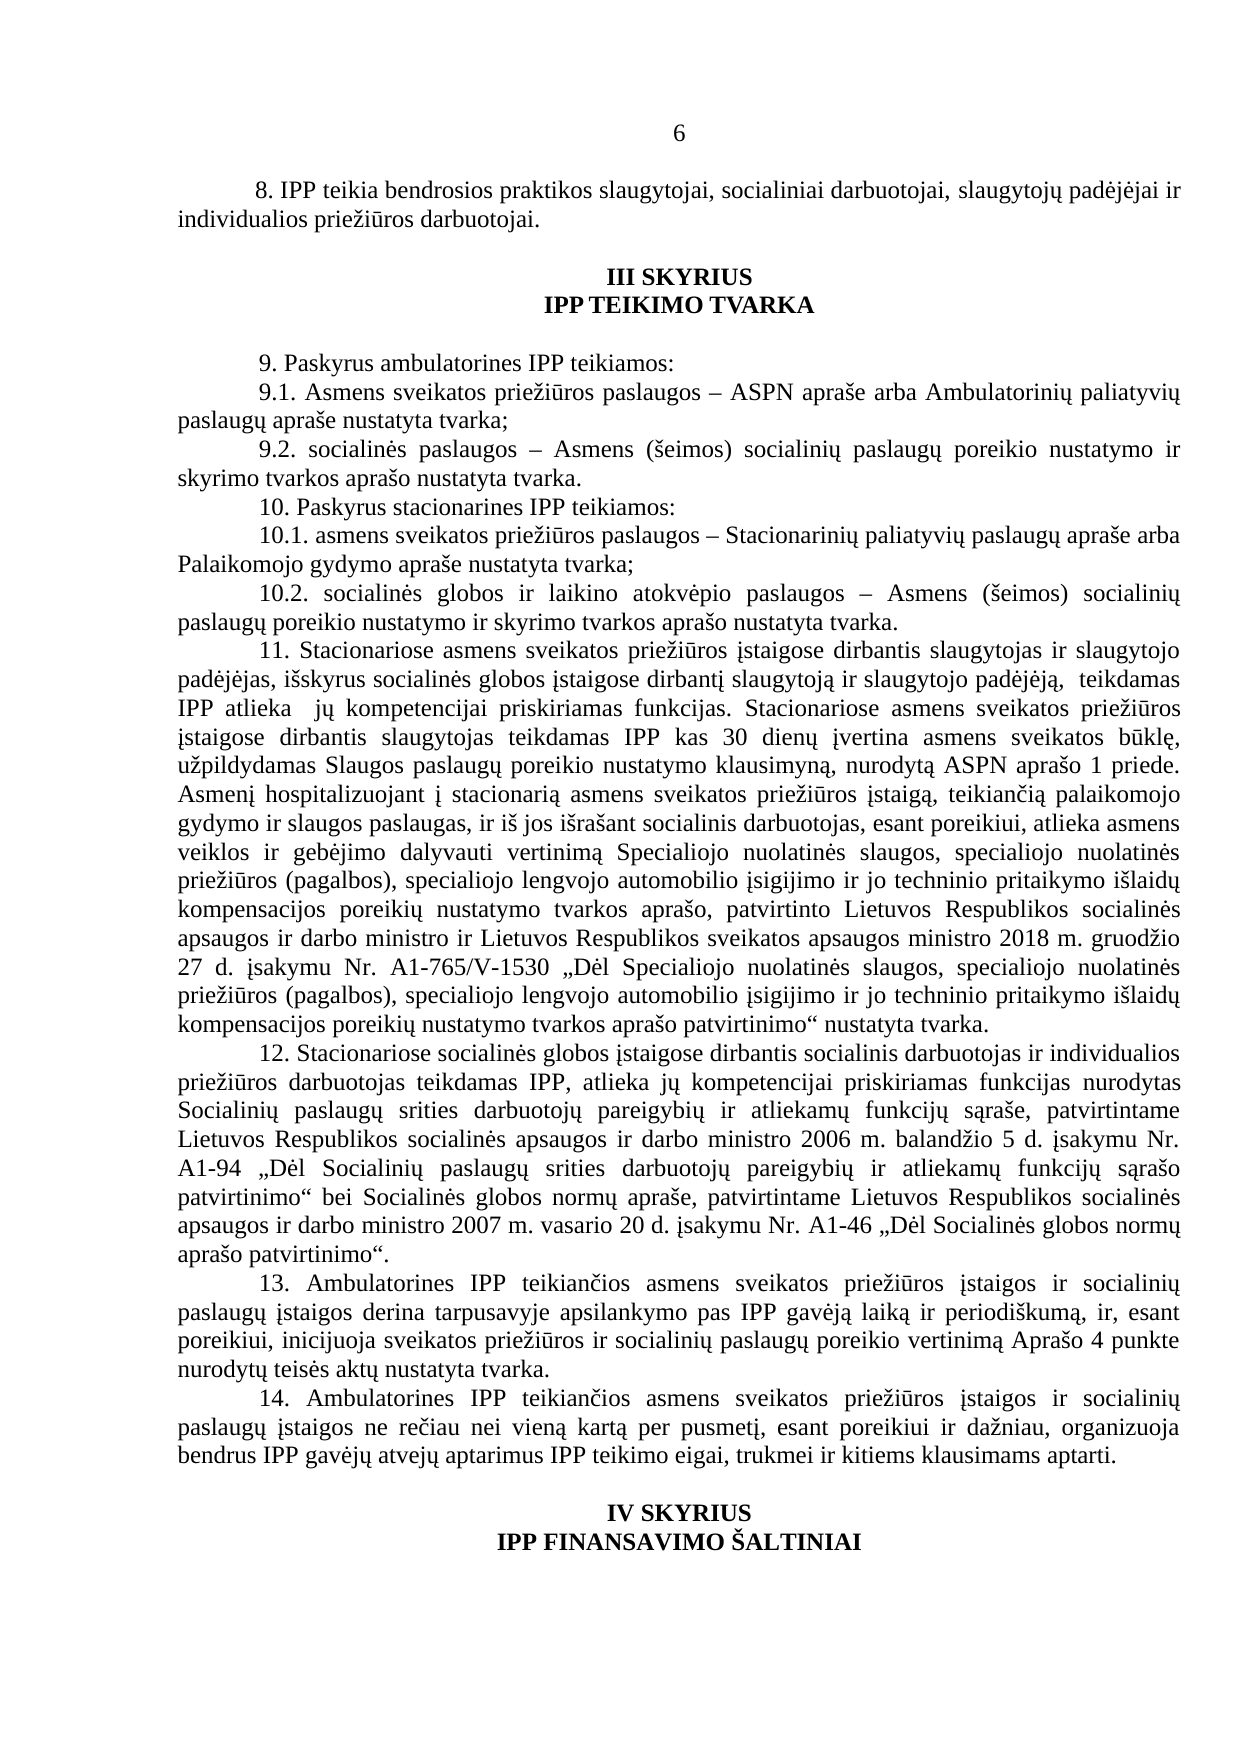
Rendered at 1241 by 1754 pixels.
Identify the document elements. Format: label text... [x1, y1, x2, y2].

text 10.2. socialinės globos ir laikino atokvėpio paslaugos – Asmens (šeimos) socialinių paslaugų poreikio nustatymo ir skyrimo tvarkos aprašo nustatyta tvarka. [177, 578, 1181, 636]
text IPP TEIKIMO TVARKA [177, 291, 1181, 319]
text 9. Paskyrus ambulatorines IPP teikiamos: [177, 348, 1181, 377]
text 8. IPP teikia bendrosios praktikos slaugytojai, socialiniai darbuotojai, slaugytojų padėjėjai ir individualios priežiūros darbuotojai. [177, 176, 1181, 233]
text IPP FINANSAVIMO ŠALTINIAI [177, 1527, 1181, 1556]
text 14. Ambulatorines IPP teikiančios asmens sveikatos priežiūros įstaigos ir socialinių paslaugų įstaigos ne rečiau nei vieną kartą per pusmetį, esant poreikiui ir dažniau, organizuoja bendrus IPP gavėjų atvejų aptarimus IPP teikimo eigai, trukmei ir kitiems klausimams aptarti. [177, 1383, 1181, 1469]
text 10. Paskyrus stacionarines IPP teikiamos: [177, 492, 1181, 521]
text 9.1. Asmens sveikatos priežiūros paslaugos – ASPN apraše arba Ambulatorinių paliatyvių paslaugų apraše nustatyta tvarka; [177, 377, 1181, 434]
text 12. Stacionariose socialinės globos įstaigose dirbantis socialinis darbuotojas ir individualios priežiūros darbuotojas teikdamas IPP, atlieka jų kompetencijai priskiriamas funkcijas nurodytas Socialinių paslaugų srities darbuotojų pareigybių ir atliekamų funkcijų sąraše, patvirtintame Lietuvos Respublikos socialinės apsaugos ir darbo ministro 2006 m. balandžio 5 d. įsakymu Nr. A1-94 „Dėl Socialinių paslaugų srities darbuotojų pareigybių ir atliekamų funkcijų sąrašo patvirtinimo“ bei Socialinės globos normų apraše, patvirtintame Lietuvos Respublikos socialinės apsaugos ir darbo ministro 2007 m. vasario 20 d. įsakymu Nr. A1-46 „Dėl Socialinės globos normų aprašo patvirtinimo“. [177, 1038, 1181, 1268]
text 11. Stacionariose asmens sveikatos priežiūros įstaigose dirbantis slaugytojas ir slaugytojo padėjėjas, išskyrus socialinės globos įstaigose dirbantį slaugytoją ir slaugytojo padėjėją, teikdamas IPP atlieka jų kompetencijai priskiriamas funkcijas. Stacionariose asmens sveikatos priežiūros įstaigose dirbantis slaugytojas teikdamas IPP kas 30 dienų įvertina asmens sveikatos būklę, užpildydamas Slaugos paslaugų poreikio nustatymo klausimyną, nurodytą ASPN aprašo 1 priede. Asmenį hospitalizuojant į stacionarią asmens sveikatos priežiūros įstaigą, teikiančią palaikomojo gydymo ir slaugos paslaugas, ir iš jos išrašant socialinis darbuotojas, esant poreikiui, atlieka asmens veiklos ir gebėjimo dalyvauti vertinimą Specialiojo nuolatinės slaugos, specialiojo nuolatinės priežiūros (pagalbos), specialiojo lengvojo automobilio įsigijimo ir jo techninio pritaikymo išlaidų kompensacijos poreikių nustatymo tvarkos aprašo, patvirtinto Lietuvos Respublikos socialinės apsaugos ir darbo ministro ir Lietuvos Respublikos sveikatos apsaugos ministro 2018 m. gruodžio 27 d. įsakymu Nr. A1-765/V-1530 „Dėl Specialiojo nuolatinės slaugos, specialiojo nuolatinės priežiūros (pagalbos), specialiojo lengvojo automobilio įsigijimo ir jo techninio pritaikymo išlaidų kompensacijos poreikių nustatymo tvarkos aprašo patvirtinimo“ nustatyta tvarka. [177, 636, 1181, 1038]
text IV SKYRIUS [177, 1498, 1181, 1527]
text 10.1. asmens sveikatos priežiūros paslaugos – Stacionarinių paliatyvių paslaugų apraše arba Palaikomojo gydymo apraše nustatyta tvarka; [177, 521, 1181, 578]
text III SKYRIUS [177, 262, 1181, 291]
text 9.2. socialinės paslaugos – Asmens (šeimos) socialinių paslaugų poreikio nustatymo ir skyrimo tvarkos aprašo nustatyta tvarka. [177, 434, 1181, 492]
text 13. Ambulatorines IPP teikiančios asmens sveikatos priežiūros įstaigos ir socialinių paslaugų įstaigos derina tarpusavyje apsilankymo pas IPP gavėją laiką ir periodiškumą, ir, esant poreikiui, inicijuoja sveikatos priežiūros ir socialinių paslaugų poreikio vertinimą Aprašo 4 punkte nurodytų teisės aktų nustatyta tvarka. [177, 1268, 1181, 1383]
